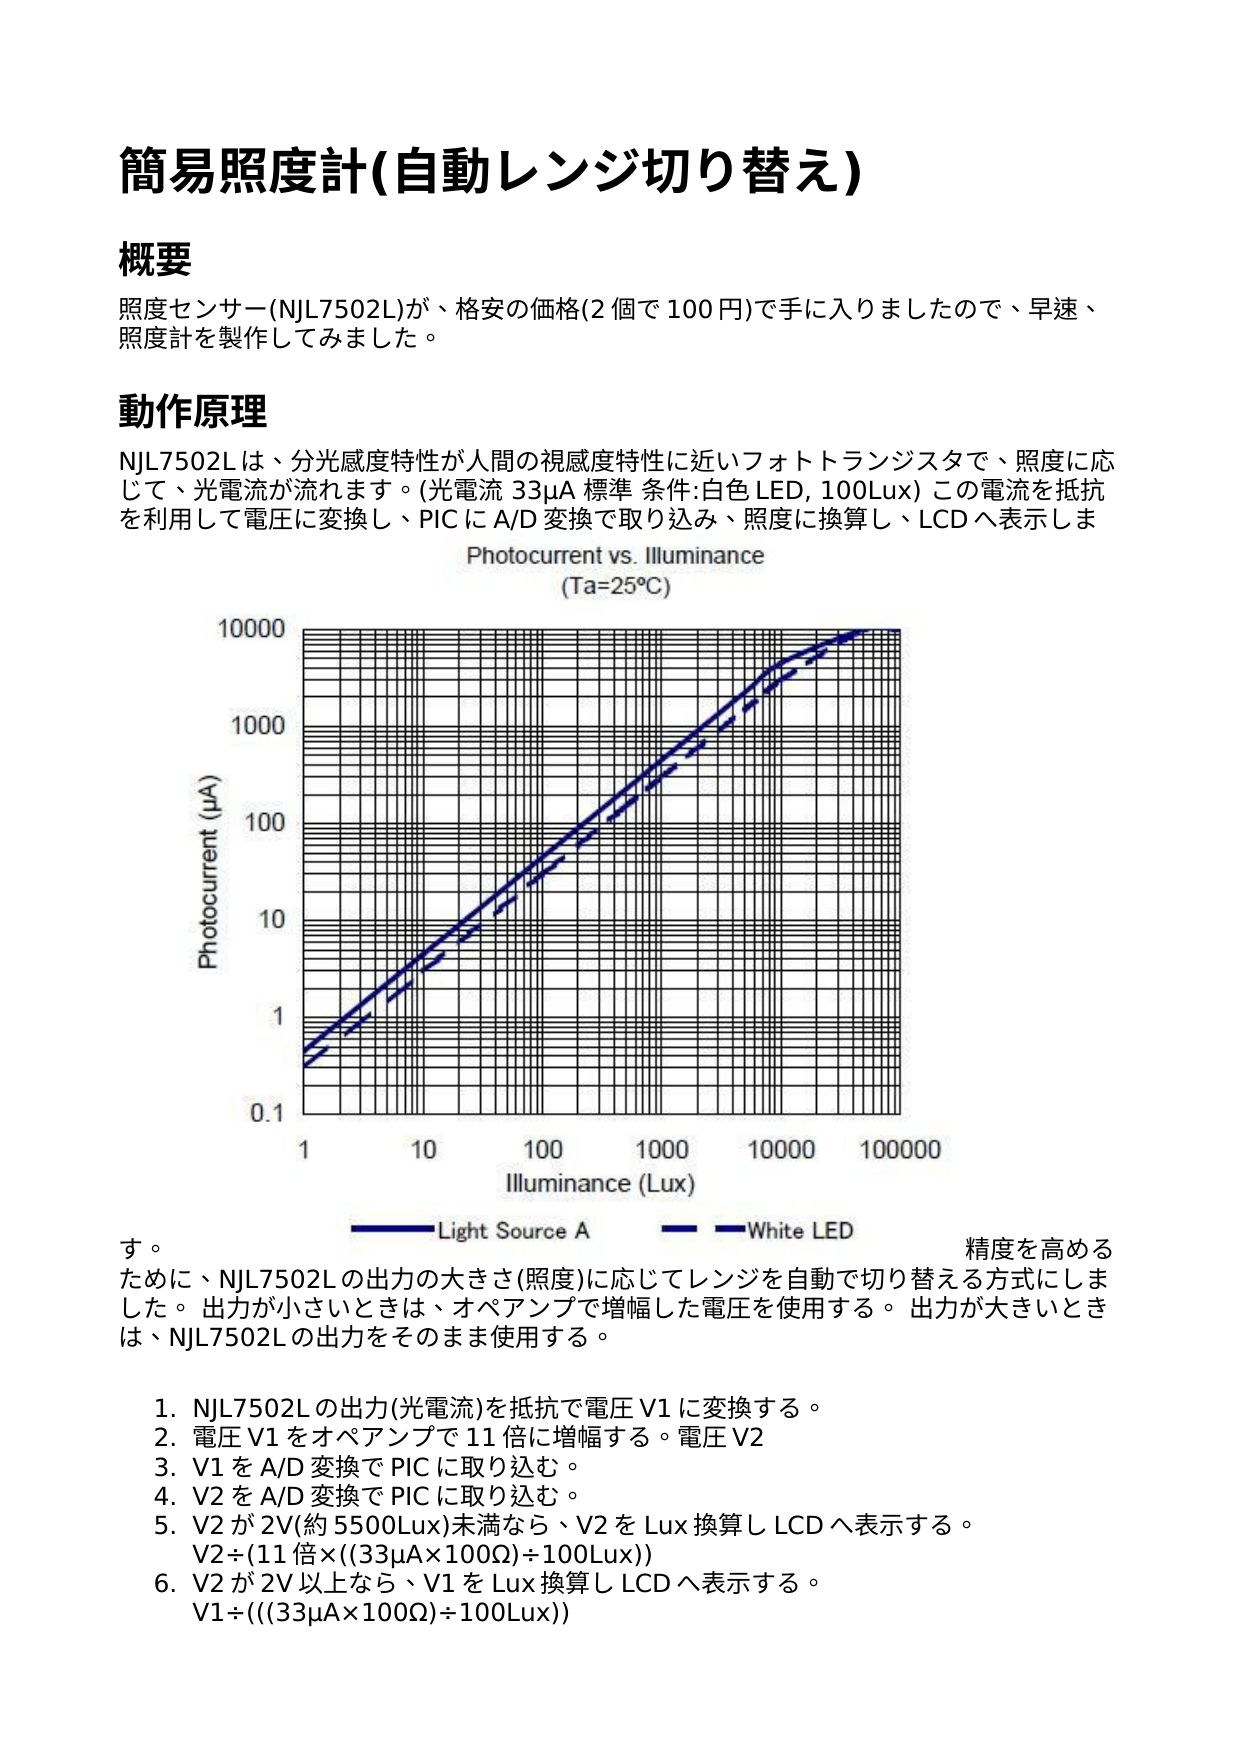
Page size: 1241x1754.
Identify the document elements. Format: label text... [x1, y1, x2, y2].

list V1をA/D変換でPICに取り込む。 [177, 1453, 1122, 1482]
list V2をA/D変換でPICに取り込む。 [177, 1482, 1122, 1511]
subtitle 動作原理 [118, 391, 1122, 434]
text NJL7502Lは、分光感度特性が人間の視感度特性に近いフォトトランジスタで、照度に応じて、光電流が流れます。(光電流 33μA 標準 条件:白色LED, 100Lux) この電流を抵抗を利用して電圧に変換し、PICにA/D変換で取り込み、照度に換算し、LCDへ表示します。 精度を高めるために、NJL7502Lの出力の大きさ(照度)に応じてレンジを自動で切り替える方式にしました。 出力が小さいときは、オペアンプで増幅した電圧を使用する。 出力が大きいときは、NJL7502Lの出力をそのまま使用する。 [118, 447, 1122, 1352]
subtitle 概要 [118, 239, 1122, 282]
text 照度センサー(NJL7502L)が、格安の価格(2個で100円)で手に入りましたので、早速、照度計を製作してみました。 [118, 295, 1122, 353]
list 電圧V1をオペアンプで11倍に増幅する。電圧V2 [177, 1423, 1122, 1453]
list NJL7502Lの出力(光電流)を抵抗で電圧V1に変換する。 [177, 1394, 1122, 1423]
picture [176, 534, 958, 1259]
list V2が2V(約5500Lux)未満なら、V2をLux換算しLCDへ表示する。 V2÷(11倍×((33μA×100Ω)÷100Lux)) [177, 1511, 1122, 1569]
list V2が2V以上なら、V1をLux換算しLCDへ表示する。 V1÷(((33μA×100Ω)÷100Lux)) [177, 1569, 1122, 1628]
subtitle 簡易照度計(自動レンジ切り替え) [118, 143, 1122, 201]
